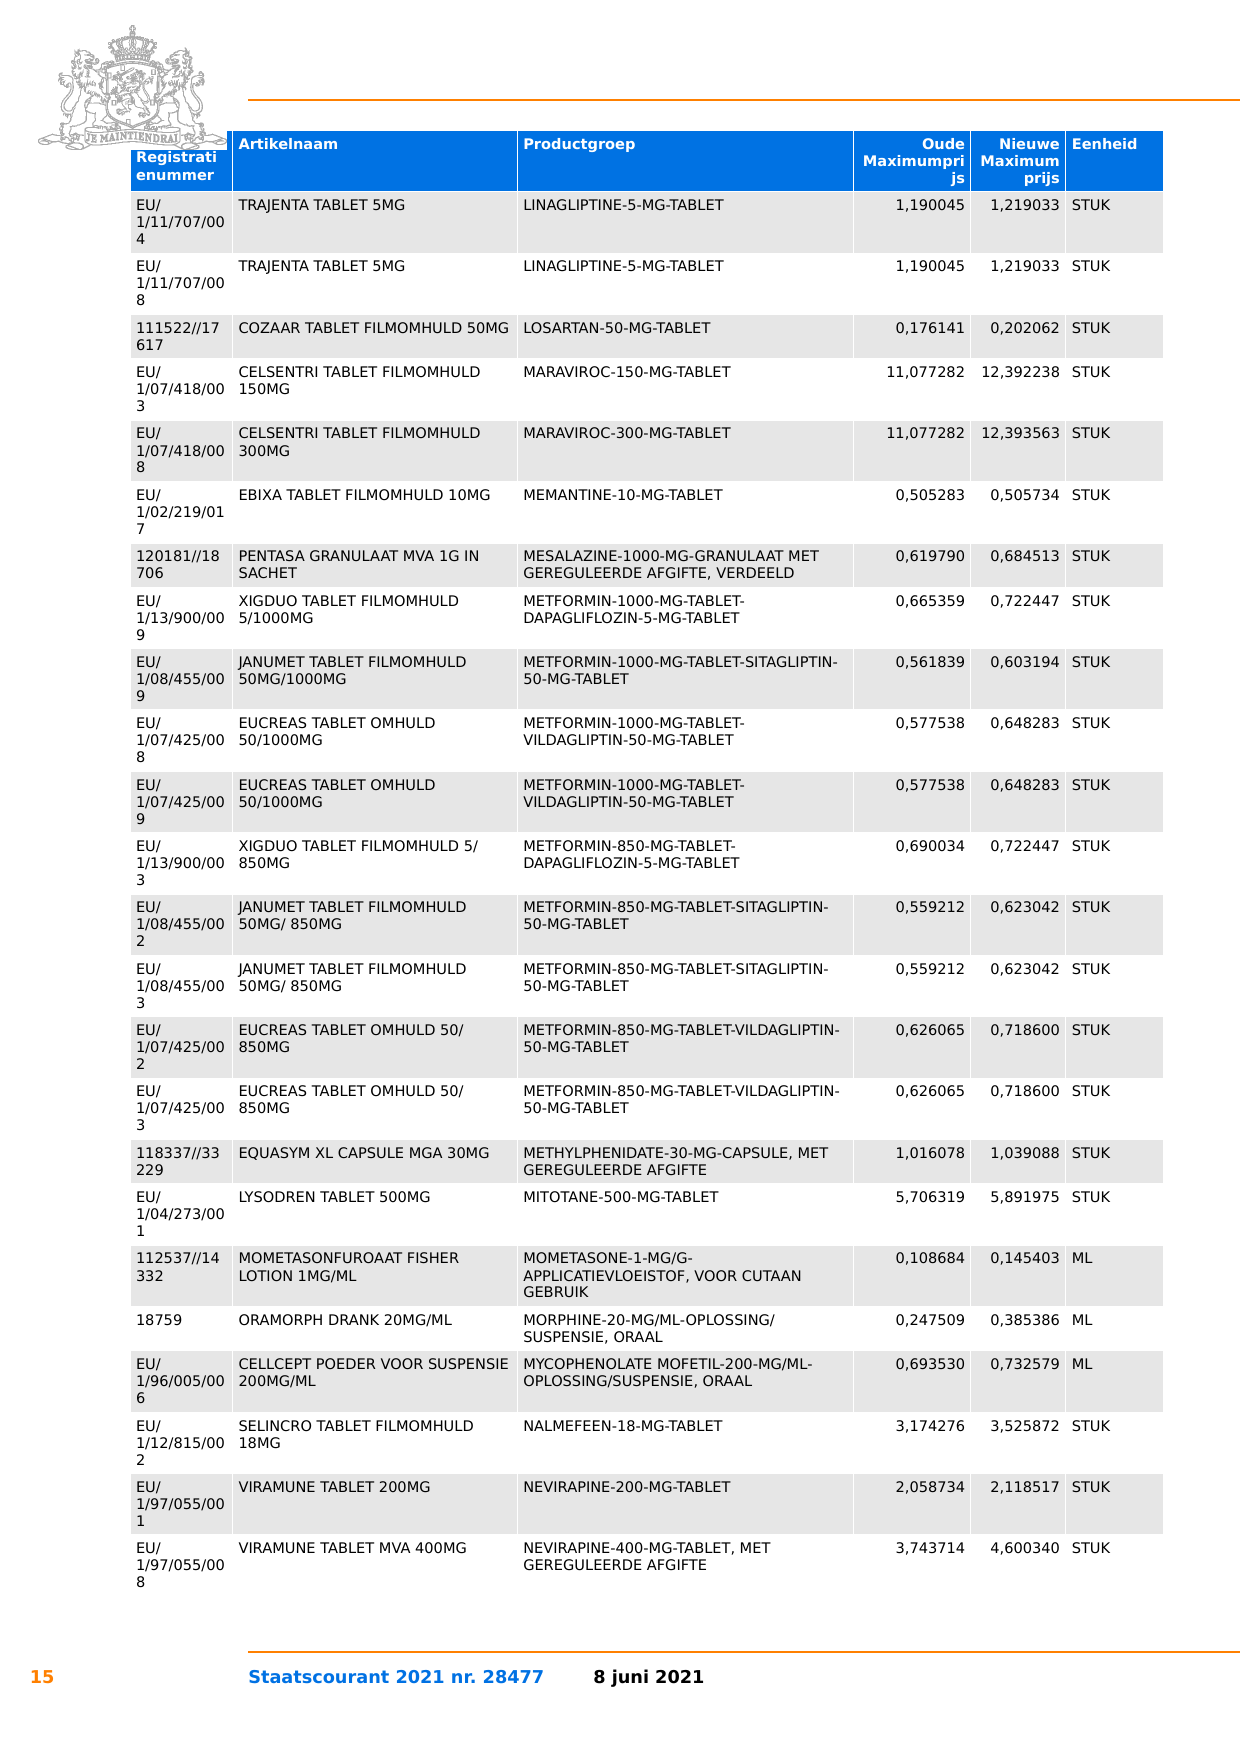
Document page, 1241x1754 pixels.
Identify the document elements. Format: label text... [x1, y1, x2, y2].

table_header Productgroep [518, 131, 853, 191]
table_cell MITOTANE-500-MG-TABLET [518, 1184, 853, 1245]
table_cell 0,665359 [854, 588, 970, 648]
table_cell EU/1/12/815/002 [131, 1413, 232, 1473]
table_cell 2,118517 [971, 1474, 1065, 1534]
table_cell STUK [1066, 588, 1163, 648]
table_cell PENTASA GRANULAAT MVA 1G IN SACHET [233, 544, 517, 587]
table_cell LOSARTAN-50-MG-TABLET [518, 315, 853, 358]
table_cell JANUMET TABLET FILMOMHULD 50MG/ 850MG [233, 895, 517, 955]
table_cell 1,219033 [971, 192, 1065, 253]
table_cell 120181//18706 [131, 544, 232, 587]
table_cell MARAVIROC-150-MG-TABLET [518, 359, 853, 420]
table_cell MESALAZINE-1000-MG-GRANULAAT MET GEREGULEERDE AFGIFTE, VERDEELD [518, 544, 853, 587]
table_cell 0,176141 [854, 315, 970, 358]
table_cell MARAVIROC-300-MG-TABLET [518, 421, 853, 481]
table_cell 0,648283 [971, 772, 1065, 832]
table_cell 1,016078 [854, 1140, 970, 1183]
table_cell ML [1066, 1351, 1163, 1412]
table_cell SELINCRO TABLET FILMOMHULD 18MG [233, 1413, 517, 1473]
table_cell 0,108684 [854, 1246, 970, 1306]
table_cell EU/1/04/273/001 [131, 1184, 232, 1245]
table_cell ML [1066, 1307, 1163, 1350]
table_cell XIGDUO TABLET FILMOMHULD 5/ 850MG [233, 833, 517, 893]
table_cell 0,202062 [971, 315, 1065, 358]
table_cell 0,561839 [854, 649, 970, 709]
table_header Oude Maximumprijs [854, 131, 970, 191]
table_cell TRAJENTA TABLET 5MG [233, 192, 517, 253]
table_cell STUK [1066, 833, 1163, 893]
table_cell ORAMORPH DRANK 20MG/ML [233, 1307, 517, 1350]
table_cell 0,603194 [971, 649, 1065, 709]
table_cell 0,559212 [854, 895, 970, 955]
table_cell STUK [1066, 1017, 1163, 1078]
table_cell VIRAMUNE TABLET 200MG [233, 1474, 517, 1534]
table_cell STUK [1066, 192, 1163, 253]
table_cell JANUMET TABLET FILMOMHULD 50MG/ 850MG [233, 956, 517, 1016]
table_cell EUCREAS TABLET OMHULD 50/1000MG [233, 772, 517, 832]
table_cell 0,559212 [854, 956, 970, 1016]
table_cell METFORMIN-850-MG-TABLET-VILDAGLIPTIN-50-MG-TABLET [518, 1079, 853, 1139]
table_cell 1,039088 [971, 1140, 1065, 1183]
table_cell MORPHINE-20-MG/ML-OPLOSSING/SUSPENSIE, ORAAL [518, 1307, 853, 1350]
table_cell MEMANTINE-10-MG-TABLET [518, 482, 853, 542]
table_cell TRAJENTA TABLET 5MG [233, 254, 517, 314]
table_cell STUK [1066, 1474, 1163, 1534]
table_cell EU/1/07/418/008 [131, 421, 232, 481]
table_cell LYSODREN TABLET 500MG [233, 1184, 517, 1245]
table_cell EU/1/07/425/008 [131, 711, 232, 771]
table_cell CELSENTRI TABLET FILMOMHULD 150MG [233, 359, 517, 420]
table_cell EU/1/08/455/002 [131, 895, 232, 955]
table_cell EQUASYM XL CAPSULE MGA 30MG [233, 1140, 517, 1183]
table_cell 12,393563 [971, 421, 1065, 481]
table_cell STUK [1066, 482, 1163, 542]
table_cell STUK [1066, 315, 1163, 358]
table_cell 0,247509 [854, 1307, 970, 1350]
table_cell 1,219033 [971, 254, 1065, 314]
table_cell NALMEFEEN-18-MG-TABLET [518, 1413, 853, 1473]
table_cell COZAAR TABLET FILMOMHULD 50MG [233, 315, 517, 358]
table_cell STUK [1066, 895, 1163, 955]
table_cell STUK [1066, 544, 1163, 587]
table_cell 1,190045 [854, 254, 970, 314]
table_cell NEVIRAPINE-400-MG-TABLET, MET GEREGULEERDE AFGIFTE [518, 1536, 853, 1596]
table_cell EU/1/07/425/009 [131, 772, 232, 832]
table_cell METFORMIN-1000-MG-TABLET-DAPAGLIFLOZIN-5-MG-TABLET [518, 588, 853, 648]
table_cell NEVIRAPINE-200-MG-TABLET [518, 1474, 853, 1534]
table_cell STUK [1066, 1184, 1163, 1245]
table_cell EBIXA TABLET FILMOMHULD 10MG [233, 482, 517, 542]
table_cell 5,706319 [854, 1184, 970, 1245]
table_cell STUK [1066, 1413, 1163, 1473]
table_cell STUK [1066, 1079, 1163, 1139]
table_cell 0,385386 [971, 1307, 1065, 1350]
table_cell EU/1/07/418/003 [131, 359, 232, 420]
table_cell 0,718600 [971, 1079, 1065, 1139]
table_cell 0,145403 [971, 1246, 1065, 1306]
table_cell LINAGLIPTINE-5-MG-TABLET [518, 254, 853, 314]
picture [38, 25, 227, 150]
table_cell 0,505283 [854, 482, 970, 542]
table_cell 3,174276 [854, 1413, 970, 1473]
table_cell STUK [1066, 956, 1163, 1016]
table_cell XIGDUO TABLET FILMOMHULD 5/1000MG [233, 588, 517, 648]
table_cell 0,626065 [854, 1079, 970, 1139]
table_cell METFORMIN-1000-MG-TABLET-VILDAGLIPTIN-50-MG-TABLET [518, 711, 853, 771]
table_cell 12,392238 [971, 359, 1065, 420]
table_cell ML [1066, 1246, 1163, 1306]
table_cell EU/1/07/425/002 [131, 1017, 232, 1078]
table_cell MOMETASONFUROAAT FISHER LOTION 1MG/ML [233, 1246, 517, 1306]
table_cell 0,648283 [971, 711, 1065, 771]
table_cell 11,077282 [854, 359, 970, 420]
table_cell 4,600340 [971, 1536, 1065, 1596]
table_cell EU/1/97/055/008 [131, 1536, 232, 1596]
table_cell 0,690034 [854, 833, 970, 893]
table_cell STUK [1066, 1140, 1163, 1183]
table_cell METFORMIN-1000-MG-TABLET-SITAGLIPTIN-50-MG-TABLET [518, 649, 853, 709]
table_cell EU/1/96/005/006 [131, 1351, 232, 1412]
table_cell STUK [1066, 649, 1163, 709]
table_cell CELSENTRI TABLET FILMOMHULD 300MG [233, 421, 517, 481]
table_cell JANUMET TABLET FILMOMHULD 50MG/1000MG [233, 649, 517, 709]
table_cell 0,693530 [854, 1351, 970, 1412]
table_cell METFORMIN-850-MG-TABLET-VILDAGLIPTIN-50-MG-TABLET [518, 1017, 853, 1078]
table_cell 0,732579 [971, 1351, 1065, 1412]
table_cell 0,623042 [971, 956, 1065, 1016]
table_cell EU/1/11/707/008 [131, 254, 232, 314]
table_cell 0,623042 [971, 895, 1065, 955]
table_cell VIRAMUNE TABLET MVA 400MG [233, 1536, 517, 1596]
table_cell CELLCEPT POEDER VOOR SUSPENSIE 200MG/ML [233, 1351, 517, 1412]
table_cell EUCREAS TABLET OMHULD 50/ 850MG [233, 1017, 517, 1078]
table_cell 18759 [131, 1307, 232, 1350]
table_cell 0,577538 [854, 772, 970, 832]
table_cell EU/1/11/707/004 [131, 192, 232, 253]
table_cell EU/1/02/219/017 [131, 482, 232, 542]
table_cell 0,718600 [971, 1017, 1065, 1078]
table_cell 0,577538 [854, 711, 970, 771]
table_cell 1,190045 [854, 192, 970, 253]
table_cell METHYLPHENIDATE-30-MG-CAPSULE, MET GEREGULEERDE AFGIFTE [518, 1140, 853, 1183]
table_cell EUCREAS TABLET OMHULD 50/1000MG [233, 711, 517, 771]
table_cell EU/1/97/055/001 [131, 1474, 232, 1534]
table_cell 3,743714 [854, 1536, 970, 1596]
table_cell METFORMIN-1000-MG-TABLET-VILDAGLIPTIN-50-MG-TABLET [518, 772, 853, 832]
table_cell STUK [1066, 421, 1163, 481]
table_cell LINAGLIPTINE-5-MG-TABLET [518, 192, 853, 253]
table_cell EU/1/08/455/003 [131, 956, 232, 1016]
table_cell MOMETASONE-1-MG/G-APPLICATIEVLOEISTOF, VOOR CUTAAN GEBRUIK [518, 1246, 853, 1306]
table_cell MYCOPHENOLATE MOFETIL-200-MG/ML-OPLOSSING/SUSPENSIE, ORAAL [518, 1351, 853, 1412]
table_cell 5,891975 [971, 1184, 1065, 1245]
table_cell 118337//33229 [131, 1140, 232, 1183]
table_cell EU/1/07/425/003 [131, 1079, 232, 1139]
table_header Registratienummer [131, 131, 232, 191]
table_header Eenheid [1066, 131, 1163, 191]
table_cell 0,619790 [854, 544, 970, 587]
table_cell EUCREAS TABLET OMHULD 50/ 850MG [233, 1079, 517, 1139]
table_cell STUK [1066, 1536, 1163, 1596]
table_cell 3,525872 [971, 1413, 1065, 1473]
table_cell 111522//17617 [131, 315, 232, 358]
table_header Artikelnaam [233, 131, 517, 191]
table_cell 0,722447 [971, 588, 1065, 648]
table_cell STUK [1066, 254, 1163, 314]
table_cell 0,505734 [971, 482, 1065, 542]
table_cell 112537//14332 [131, 1246, 232, 1306]
table_cell 2,058734 [854, 1474, 970, 1534]
table_cell METFORMIN-850-MG-TABLET-SITAGLIPTIN-50-MG-TABLET [518, 895, 853, 955]
table_cell METFORMIN-850-MG-TABLET-DAPAGLIFLOZIN-5-MG-TABLET [518, 833, 853, 893]
table_cell STUK [1066, 772, 1163, 832]
table_cell 0,722447 [971, 833, 1065, 893]
table_cell EU/1/13/900/009 [131, 588, 232, 648]
table_cell EU/1/08/455/009 [131, 649, 232, 709]
table_cell 0,626065 [854, 1017, 970, 1078]
table_cell STUK [1066, 711, 1163, 771]
table_cell METFORMIN-850-MG-TABLET-SITAGLIPTIN-50-MG-TABLET [518, 956, 853, 1016]
table_cell 0,684513 [971, 544, 1065, 587]
table_cell 11,077282 [854, 421, 970, 481]
table_cell EU/1/13/900/003 [131, 833, 232, 893]
table_cell STUK [1066, 359, 1163, 420]
table_header Nieuwe Maximumprijs [971, 131, 1065, 191]
